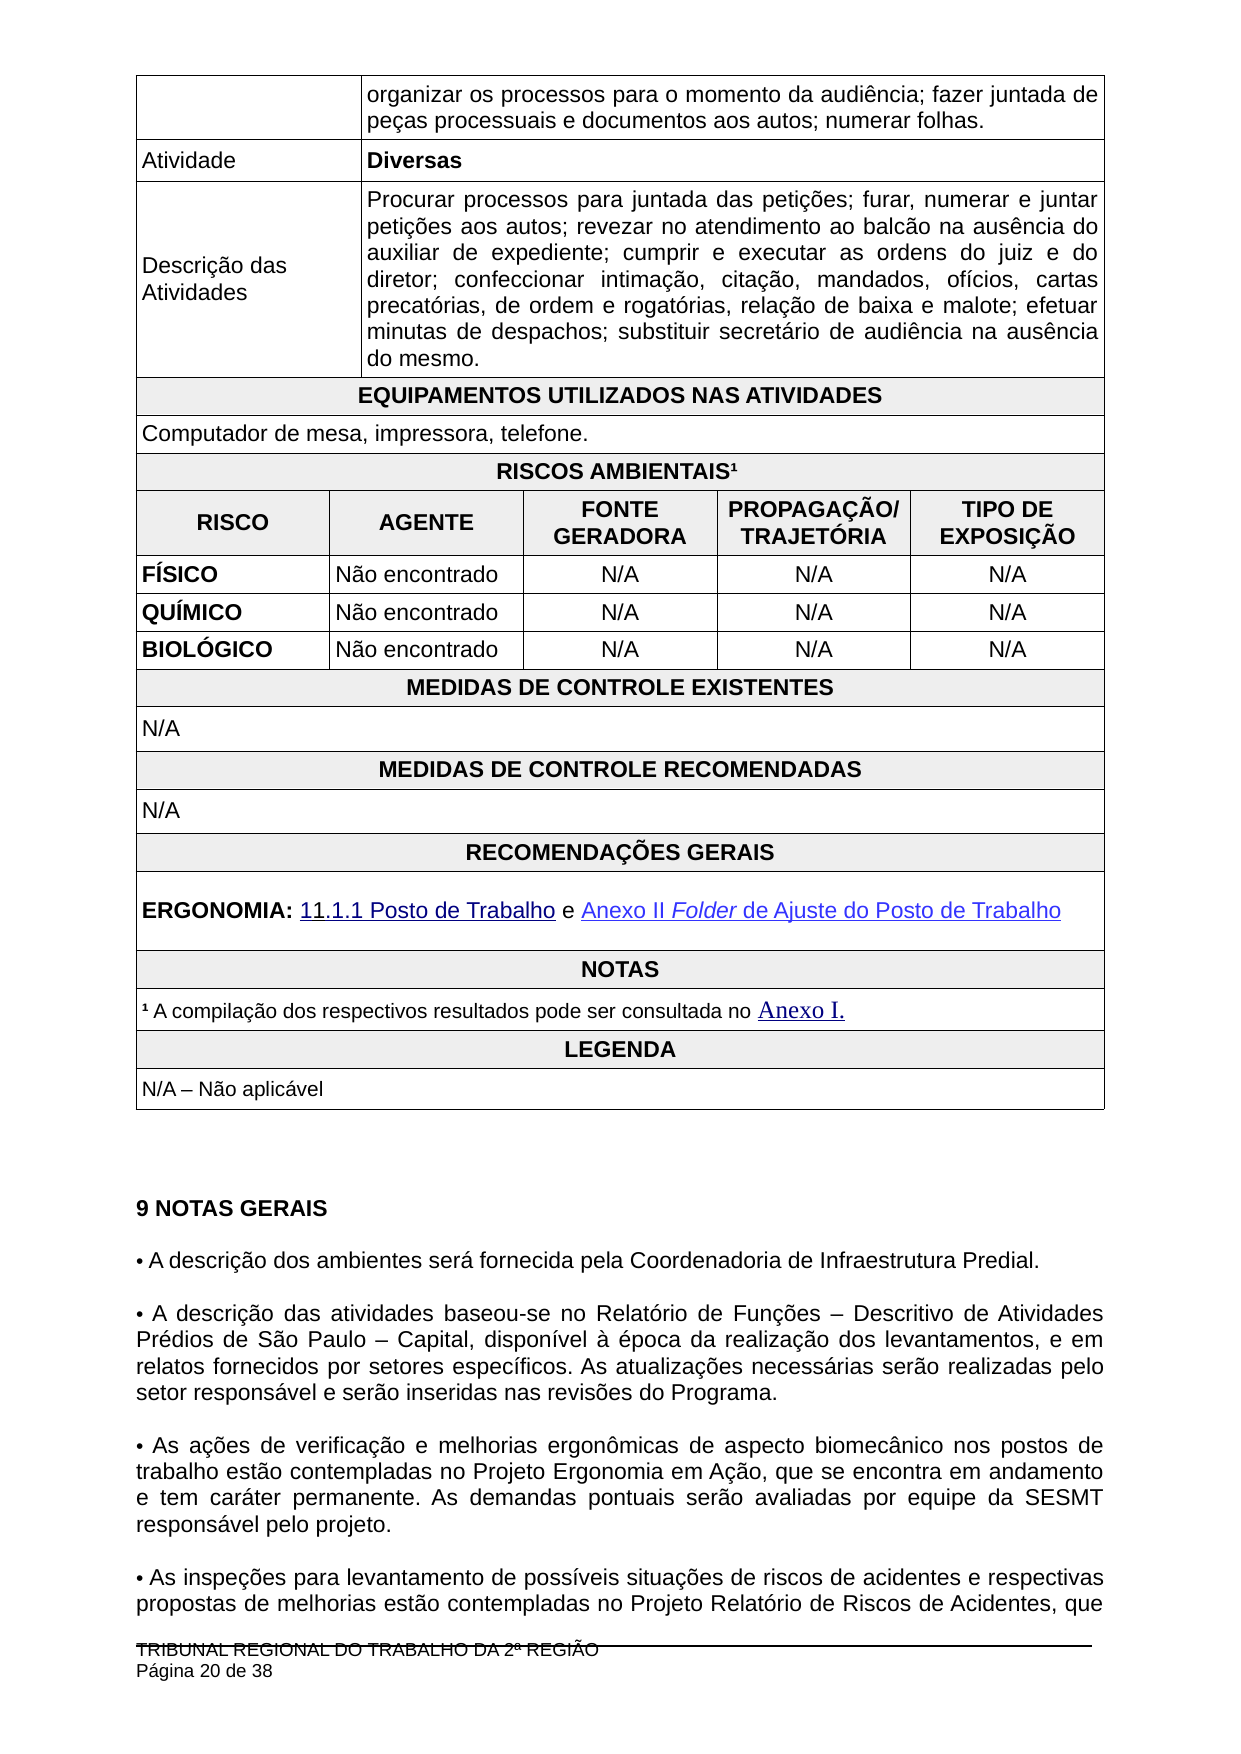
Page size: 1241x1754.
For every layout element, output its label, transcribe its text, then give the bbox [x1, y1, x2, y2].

table_cell N/A [137, 707, 1104, 751]
table_cell NOTAS [137, 951, 1104, 988]
table_cell N/A [911, 556, 1104, 593]
table_cell [137, 76, 361, 139]
table_cell N/A [524, 594, 717, 631]
table_cell Não encontrado [330, 556, 523, 593]
table_cell Não encontrado [330, 594, 523, 631]
text • A descrição dos ambientes será fornecida pela Coordenadoria de Infraestrutura Predial. [136, 1247, 1104, 1273]
table_cell ¹ A compilação dos respectivos resultados pode ser consultada no Anexo I. [137, 989, 1104, 1030]
table_cell MEDIDAS DE CONTROLE EXISTENTES [137, 670, 1104, 706]
table_cell EQUIPAMENTOS UTILIZADOS NAS ATIVIDADES [137, 378, 1104, 414]
table_cell N/A [137, 790, 1104, 833]
text 9 NOTAS GERAIS [136, 1195, 1104, 1222]
table_cell BIOLÓGICO [137, 632, 329, 668]
table_cell N/A [718, 556, 910, 593]
table_cell Diversas [362, 140, 1104, 181]
table_cell N/A [524, 632, 717, 668]
table_cell LEGENDA [137, 1031, 1104, 1068]
text • As ações de verificação e melhorias ergonômicas de aspecto biomecânico nos postos de trabalho estão contempladas no Projeto Ergonomia em Ação, que se encontra em andamento e tem caráter permanente. As demandas pontuais serão avaliadas por equipe da SESMT responsável pelo projeto. [136, 1432, 1104, 1537]
table_cell Procurar processos para juntada das petições; furar, numerar e juntar petições aos autos; revezar no atendimento ao balcão na ausência do auxiliar de expediente; cumprir e executar as ordens do juiz e do diretor; confeccionar intimação, citação, mandados, ofícios, cartas precatórias, de ordem e rogatórias, relação de baixa e malote; efetuar minutas de despachos; substituir secretário de audiência na ausência do mesmo. [362, 182, 1104, 377]
table_cell Não encontrado [330, 632, 523, 668]
table_cell N/A [718, 594, 910, 631]
table_cell N/A [911, 632, 1104, 668]
table_cell RECOMENDAÇÕES GERAIS [137, 834, 1104, 871]
table_cell RISCO [137, 491, 329, 555]
table_cell ERGONOMIA: 11.1.1 Posto de Trabalho e Anexo II Folder de Ajuste do Posto de Trabalho [137, 872, 1104, 950]
table_cell MEDIDAS DE CONTROLE RECOMENDADAS [137, 752, 1104, 788]
table_cell Descrição das Atividades [137, 182, 361, 377]
text • As inspeções para levantamento de possíveis situações de riscos de acidentes e respectivas propostas de melhorias estão contempladas no Projeto Relatório de Riscos de Acidentes, que [136, 1563, 1104, 1616]
table_cell N/A – Não aplicável [137, 1069, 1104, 1109]
table_cell organizar os processos para o momento da audiência; fazer juntada de peças processuais e documentos aos autos; numerar folhas. [362, 76, 1104, 139]
table_cell FÍSICO [137, 556, 329, 593]
table_cell Atividade [137, 140, 361, 181]
table_cell RISCOS AMBIENTAIS¹ [137, 454, 1104, 490]
table_cell Computador de mesa, impressora, telefone. [137, 416, 1104, 452]
table_cell AGENTE [330, 491, 523, 555]
table_cell TIPO DE EXPOSIÇÃO [911, 491, 1104, 555]
table_cell PROPAGAÇÃO/ TRAJETÓRIA [718, 491, 910, 555]
table_cell N/A [718, 632, 910, 668]
text • A descrição das atividades baseou-se no Relatório de Funções – Descritivo de Atividades Prédios de São Paulo – Capital, disponível à época da realização dos levantamentos, e em relatos fornecidos por setores específicos. As atualizações necessárias serão realizadas pelo setor responsável e serão inseridas nas revisões do Programa. [136, 1300, 1104, 1405]
table_cell QUÍMICO [137, 594, 329, 631]
table_cell FONTE GERADORA [524, 491, 717, 555]
table_cell N/A [911, 594, 1104, 631]
table_cell N/A [524, 556, 717, 593]
